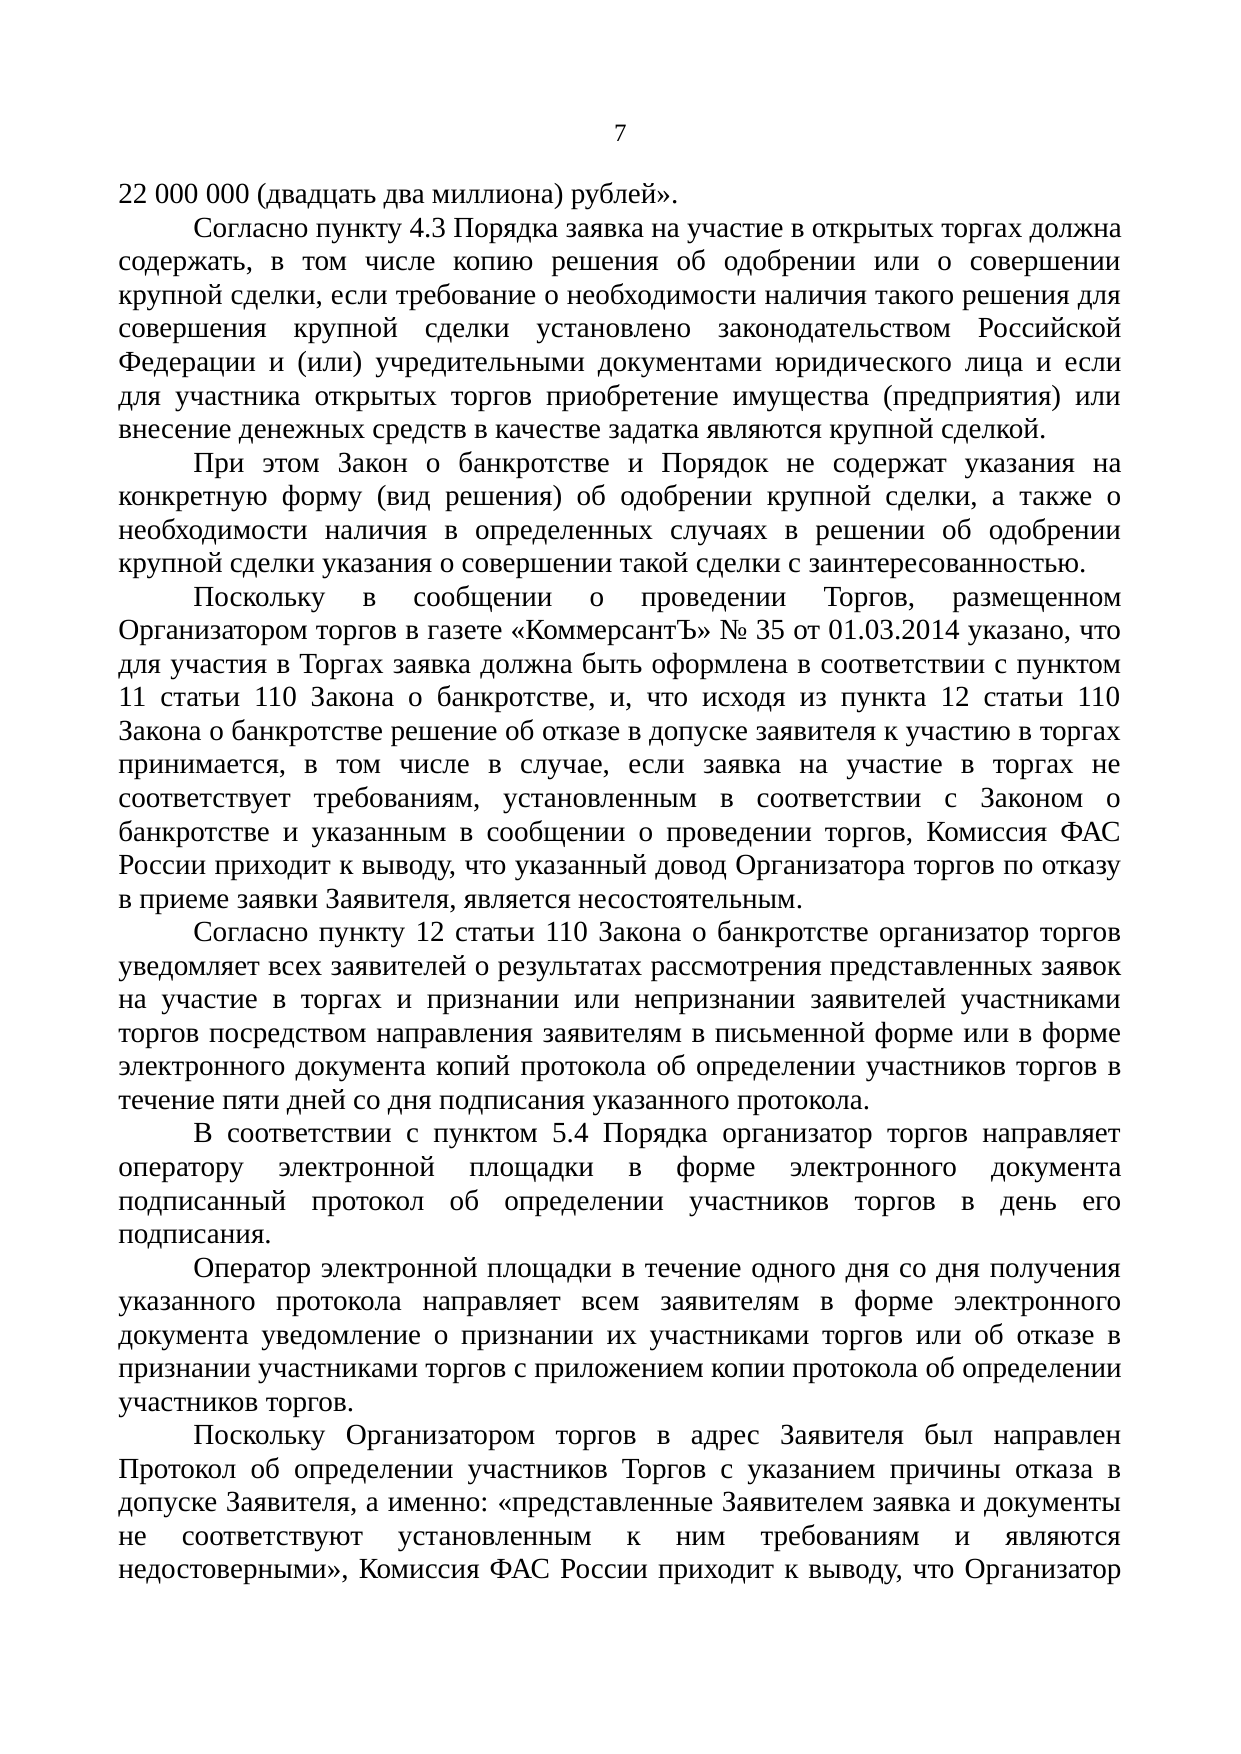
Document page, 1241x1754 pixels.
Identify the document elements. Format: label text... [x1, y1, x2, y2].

text Согласно пункту 12 статьи 110 Закона о банкротстве организатор торгов уведомляет всех заявителей о результатах рассмотрения представленных заявок на участие в торгах и признании или непризнании заявителей участниками торгов посредством направления заявителям в письменной форме или в форме электронного документа копий протокола об определении участников торгов в течение пяти дней со дня подписания указанного протокола. [118, 914, 1122, 1116]
text Согласно пункту 4.3 Порядка заявка на участие в открытых торгах должна содержать, в том числе копию решения об одобрении или о совершении крупной сделки, если требование о необходимости наличия такого решения для совершения крупной сделки установлено законодательством Российской Федерации и (или) учредительными документами юридического лица и если для участника открытых торгов приобретение имущества (предприятия) или внесение денежных средств в качестве задатка являются крупной сделкой. [118, 210, 1122, 445]
text Поскольку в сообщении о проведении Торгов, размещенном Организатором торгов в газете «КоммерсантЪ» № 35 от 01.03.2014 указано, что для участия в Торгах заявка должна быть оформлена в соответствии с пунктом 11 статьи 110 Закона о банкротстве, и, что исходя из пункта 12 статьи 110 Закона о банкротстве решение об отказе в допуске заявителя к участию в торгах принимается, в том числе в случае, если заявка на участие в торгах не соответствует требованиям, установленным в соответствии с Законом о банкротстве и указанным в сообщении о проведении торгов, Комиссия ФАС России приходит к выводу, что указанный довод Организатора торгов по отказу в приеме заявки Заявителя, является несостоятельным. [118, 579, 1122, 914]
text При этом Закон о банкротстве и Порядок не содержат указания на конкретную форму (вид решения) об одобрении крупной сделки, а также о необходимости наличия в определенных случаях в решении об одобрении крупной сделки указания о совершении такой сделки с заинтересованностью. [118, 445, 1122, 579]
text Оператор электронной площадки в течение одного дня со дня получения указанного протокола направляет всем заявителям в форме электронного документа уведомление о признании их участниками торгов или об отказе в признании участниками торгов с приложением копии протокола об определении участников торгов. [118, 1250, 1122, 1417]
text Поскольку Организатором торгов в адрес Заявителя был направлен Протокол об определении участников Торгов с указанием причины отказа в допуске Заявителя, а именно: «представленные Заявителем заявка и документы не соответствуют установленным к ним требованиям и являются недостоверными», Комиссия ФАС России приходит к выводу, что Организатор [118, 1417, 1122, 1585]
text В соответствии с пунктом 5.4 Порядка организатор торгов направляет оператору электронной площадки в форме электронного документа подписанный протокол об определении участников торгов в день его подписания. [118, 1116, 1122, 1250]
text 22 000 000 (двадцать два миллиона) рублей». [118, 176, 1122, 210]
